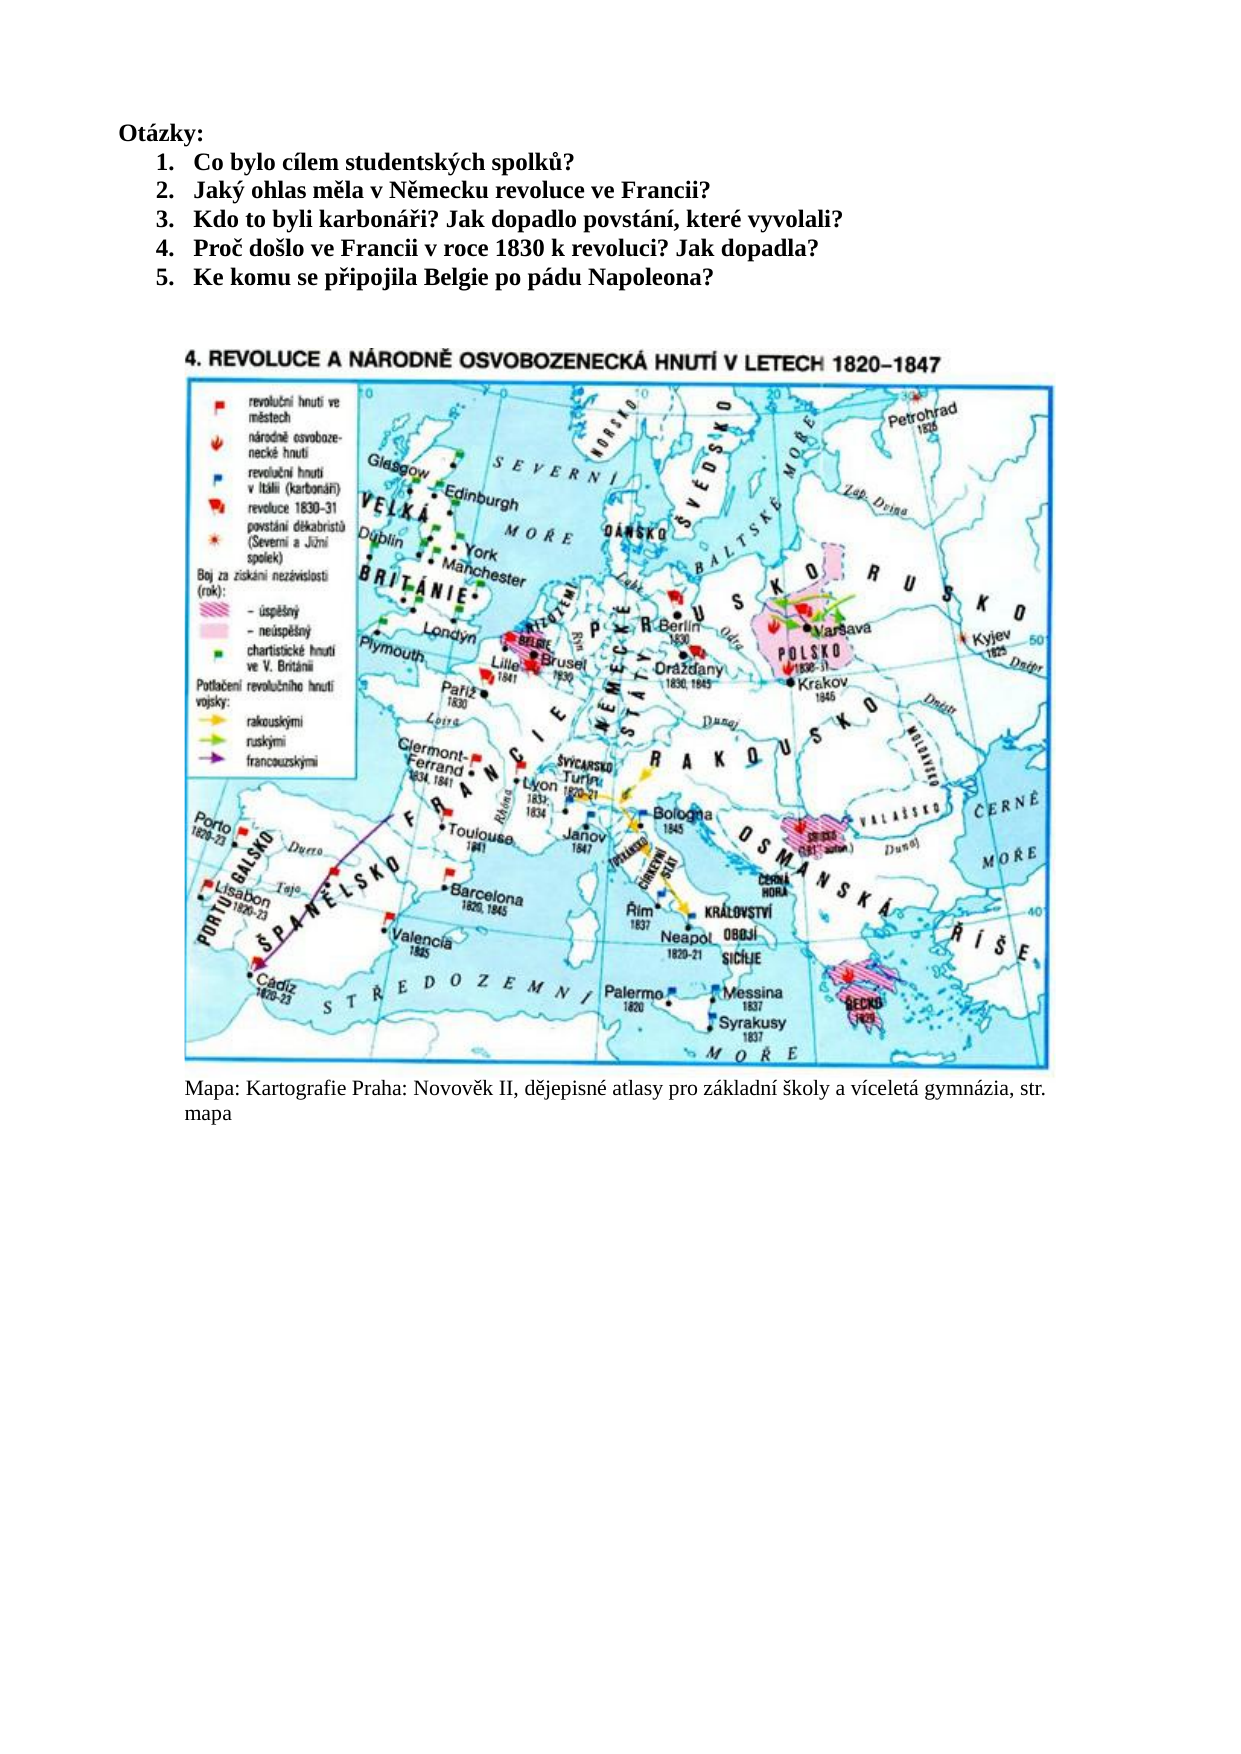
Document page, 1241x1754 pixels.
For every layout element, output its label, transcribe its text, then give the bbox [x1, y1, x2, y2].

list Jaký ohlas měla v Německu revoluce ve Francii? [156, 176, 1122, 204]
text Otázky: [118, 118, 1122, 147]
list Co bylo cílem studentských spolků? [156, 147, 1122, 176]
picture [184, 348, 1056, 1090]
list Kdo to byli karbonáři? Jak dopadlo povstání, které vyvolali? [156, 204, 1122, 233]
list Ke komu se připojila Belgie po pádu Napoleona? [156, 262, 1122, 348]
list Proč došlo ve Francii v roce 1830 k revoluci? Jak dopadla? [156, 233, 1122, 262]
